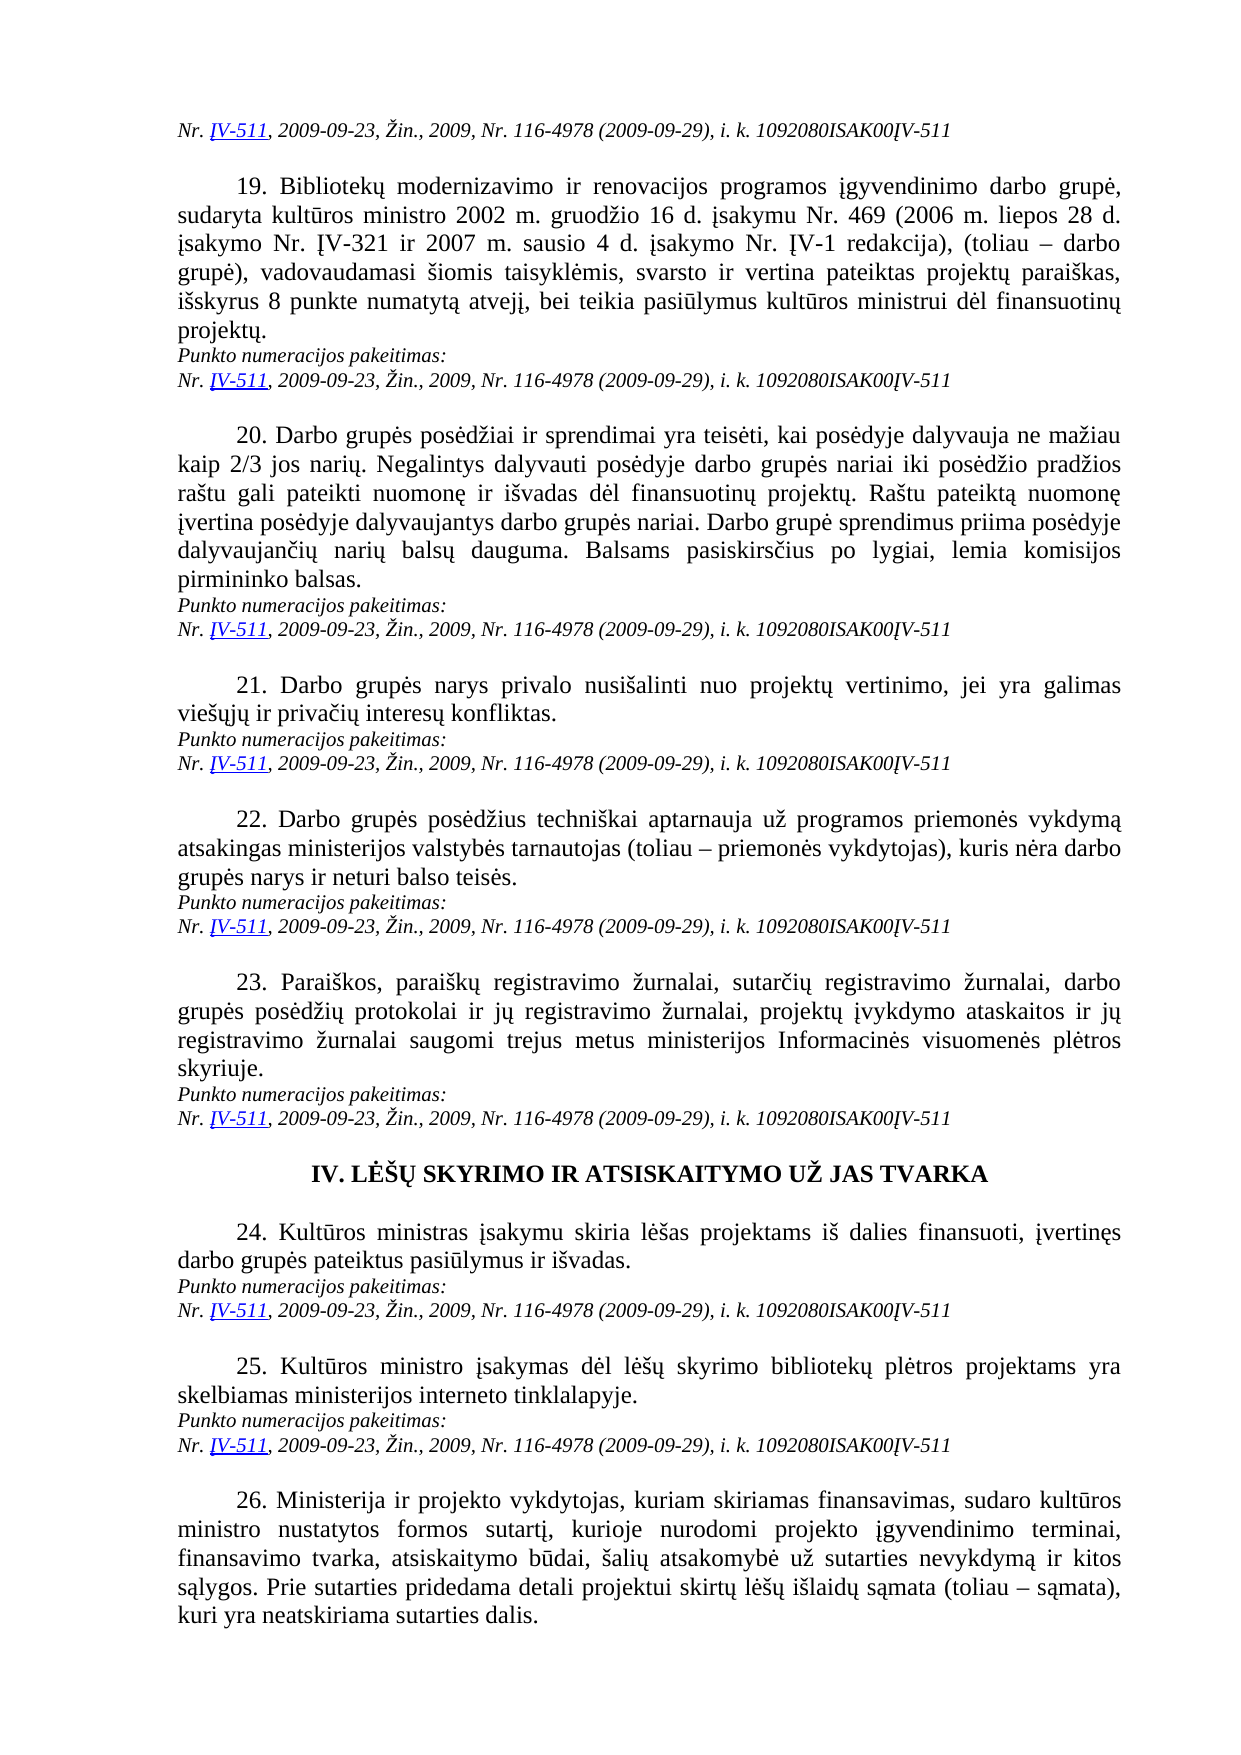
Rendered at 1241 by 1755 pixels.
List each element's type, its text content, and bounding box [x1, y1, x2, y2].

text Nr. ĮV-511, 2009-09-23, Žin., 2009, Nr. 116-4978 (2009-09-29), i. k. 1092080ISAK00ĮV-511 [177, 617, 1122, 641]
text Punkto numeracijos pakeitimas: [177, 890, 1122, 914]
text 21. Darbo grupės narys privalo nusišalinti nuo projektų vertinimo, jei yra galimas viešųjų ir privačių interesų konfliktas. [177, 670, 1122, 727]
text Nr. ĮV-511, 2009-09-23, Žin., 2009, Nr. 116-4978 (2009-09-29), i. k. 1092080ISAK00ĮV-511 [177, 1298, 1122, 1322]
text Nr. ĮV-511, 2009-09-23, Žin., 2009, Nr. 116-4978 (2009-09-29), i. k. 1092080ISAK00ĮV-511 [177, 1432, 1122, 1457]
text Nr. ĮV-511, 2009-09-23, Žin., 2009, Nr. 116-4978 (2009-09-29), i. k. 1092080ISAK00ĮV-511 [177, 118, 1122, 142]
text Nr. ĮV-511, 2009-09-23, Žin., 2009, Nr. 116-4978 (2009-09-29), i. k. 1092080ISAK00ĮV-511 [177, 367, 1122, 392]
text 26. Ministerija ir projekto vykdytojas, kuriam skiriamas finansavimas, sudaro kultūros ministro nustatytos formos sutartį, kurioje nurodomi projekto įgyvendinimo terminai, finansavimo tvarka, atsiskaitymo būdai, šalių atsakomybė už sutarties nevykdymą ir kitos sąlygos. Prie sutarties pridedama detali projektui skirtų lėšų išlaidų sąmata (toliau – sąmata), kuri yra neatskiriama sutarties dalis. [177, 1485, 1122, 1629]
text Nr. ĮV-511, 2009-09-23, Žin., 2009, Nr. 116-4978 (2009-09-29), i. k. 1092080ISAK00ĮV-511 [177, 914, 1122, 938]
text Nr. ĮV-511, 2009-09-23, Žin., 2009, Nr. 116-4978 (2009-09-29), i. k. 1092080ISAK00ĮV-511 [177, 1106, 1122, 1130]
text 20. Darbo grupės posėdžiai ir sprendimai yra teisėti, kai posėdyje dalyvauja ne mažiau kaip 2/3 jos narių. Negalintys dalyvauti posėdyje darbo grupės nariai iki posėdžio pradžios raštu gali pateikti nuomonę ir išvadas dėl finansuotinų projektų. Raštu pateiktą nuomonę įvertina posėdyje dalyvaujantys darbo grupės nariai. Darbo grupė sprendimus priima posėdyje dalyvaujančių narių balsų dauguma. Balsams pasiskirsčius po lygiai, lemia komisijos pirmininko balsas. [177, 420, 1122, 593]
text IV. LĖŠŲ SKYRIMO IR ATSISKAITYMO UŽ JAS TVARKA [177, 1159, 1122, 1188]
text Punkto numeracijos pakeitimas: [177, 593, 1122, 617]
text 23. Paraiškos, paraiškų registravimo žurnalai, sutarčių registravimo žurnalai, darbo grupės posėdžių protokolai ir jų registravimo žurnalai, projektų įvykdymo ataskaitos ir jų registravimo žurnalai saugomi trejus metus ministerijos Informacinės visuomenės plėtros skyriuje. [177, 967, 1122, 1082]
text Punkto numeracijos pakeitimas: [177, 343, 1122, 367]
text Punkto numeracijos pakeitimas: [177, 727, 1122, 751]
text 19. Bibliotekų modernizavimo ir renovacijos programos įgyvendinimo darbo grupė, sudaryta kultūros ministro 2002 m. gruodžio 16 d. įsakymu Nr. 469 (2006 m. liepos 28 d. įsakymo Nr. ĮV-321 ir 2007 m. sausio 4 d. įsakymo Nr. ĮV-1 redakcija), (toliau – darbo grupė), vadovaudamasi šiomis taisyklėmis, svarsto ir vertina pateiktas projektų paraiškas, išskyrus 8 punkte numatytą atvejį, bei teikia pasiūlymus kultūros ministrui dėl finansuotinų projektų. [177, 171, 1122, 343]
text Punkto numeracijos pakeitimas: [177, 1082, 1122, 1106]
text Punkto numeracijos pakeitimas: [177, 1408, 1122, 1432]
text 25. Kultūros ministro įsakymas dėl lėšų skyrimo bibliotekų plėtros projektams yra skelbiamas ministerijos interneto tinklalapyje. [177, 1351, 1122, 1408]
text Nr. ĮV-511, 2009-09-23, Žin., 2009, Nr. 116-4978 (2009-09-29), i. k. 1092080ISAK00ĮV-511 [177, 751, 1122, 775]
text 24. Kultūros ministras įsakymu skiria lėšas projektams iš dalies finansuoti, įvertinęs darbo grupės pateiktus pasiūlymus ir išvadas. [177, 1217, 1122, 1274]
text Punkto numeracijos pakeitimas: [177, 1274, 1122, 1298]
text 22. Darbo grupės posėdžius techniškai aptarnauja už programos priemonės vykdymą atsakingas ministerijos valstybės tarnautojas (toliau – priemonės vykdytojas), kuris nėra darbo grupės narys ir neturi balso teisės. [177, 804, 1122, 890]
